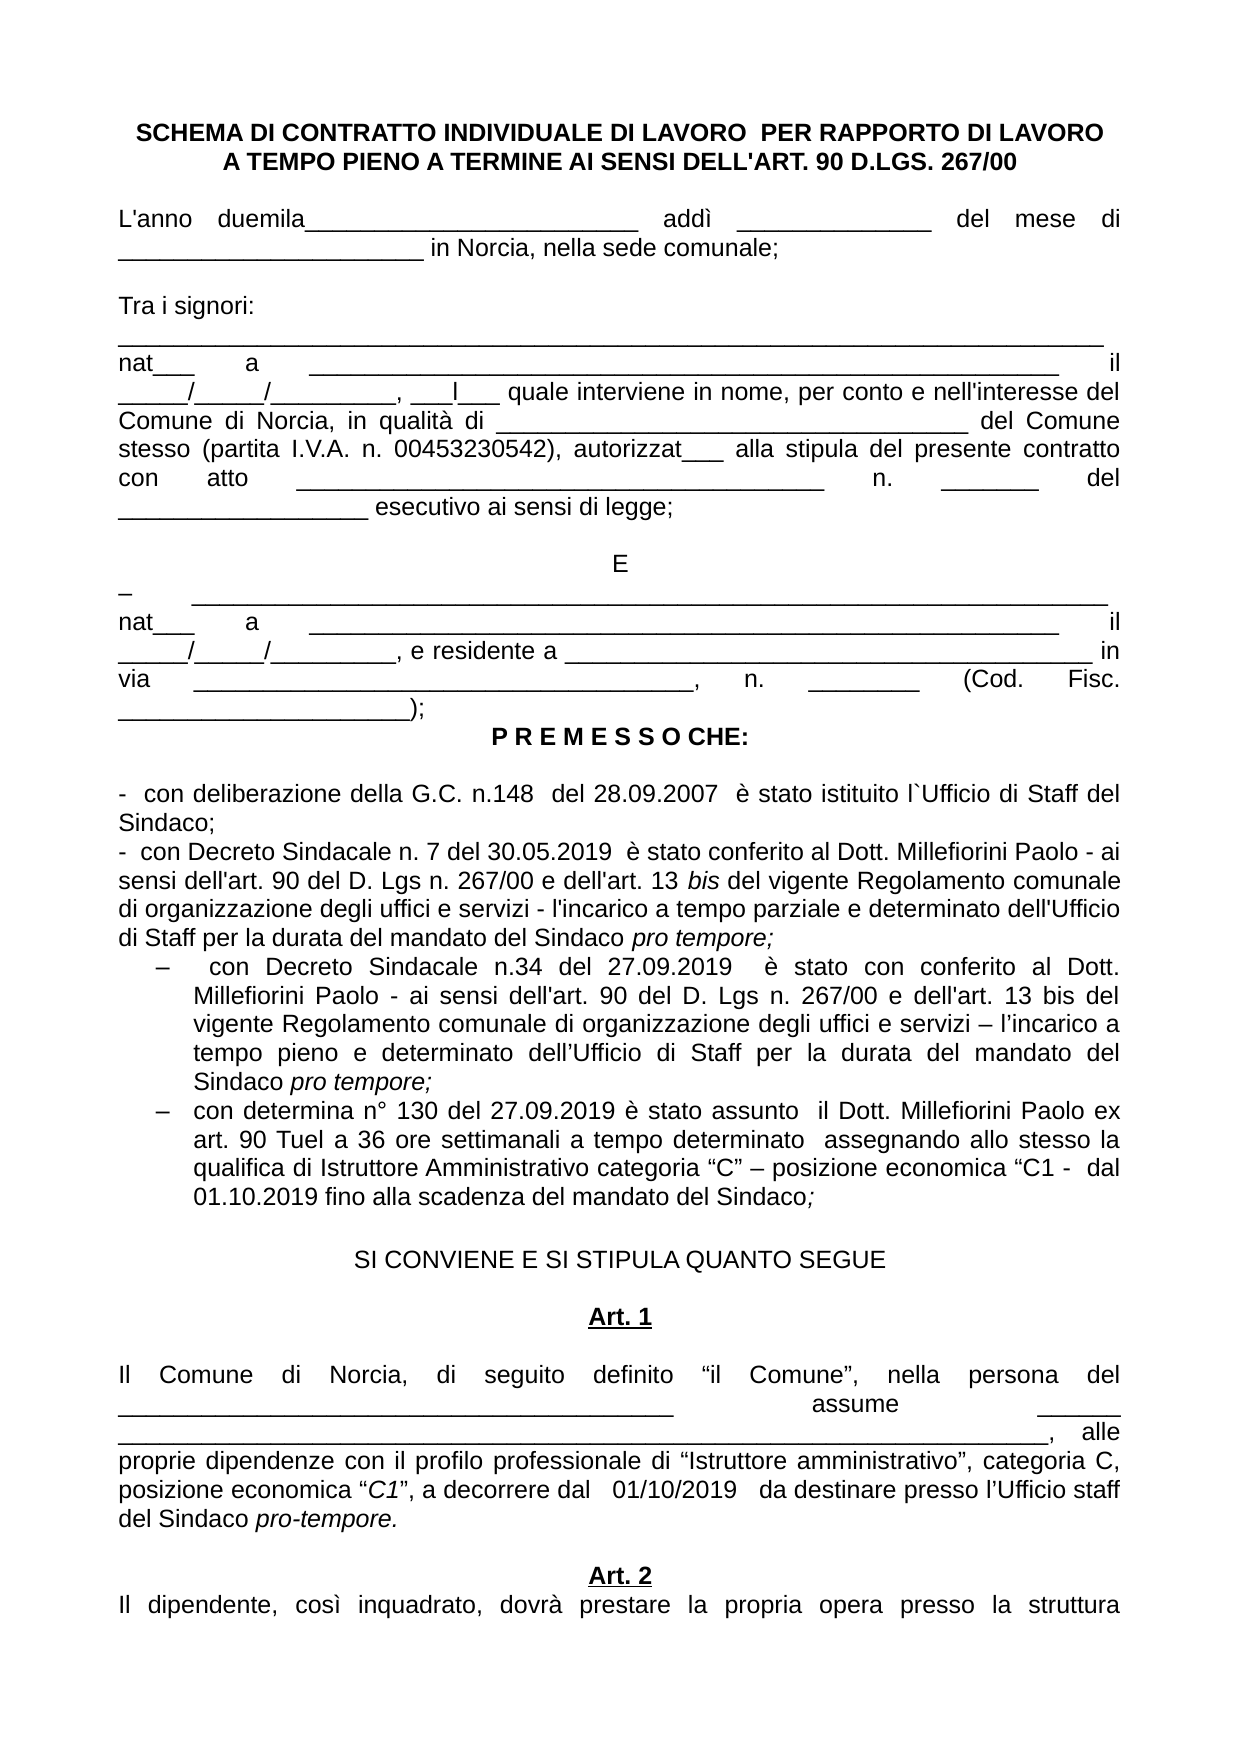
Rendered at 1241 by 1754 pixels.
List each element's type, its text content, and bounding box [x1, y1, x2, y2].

text Il Comune di Norcia, di seguito definito “il Comune”, nella persona del ________________________________________ assume ______ ___________________________________________________________________, alle proprie dipendenze con il profilo professionale di “Istruttore amministrativo”, categoria C, posizione economica “C1”, a decorrere dal 01/10/2019 da destinare presso l’Ufficio staff del Sindaco pro-tempore. [118, 1360, 1122, 1532]
text SCHEMA DI CONTRATTO INDIVIDUALE DI LAVORO PER RAPPORTO DI LAVORO [118, 118, 1122, 147]
text E [118, 549, 1122, 578]
text P R E M E S S O CHE: [118, 722, 1122, 751]
text - con Decreto Sindacale n. 7 del 30.05.2019 è stato conferito al Dott. Millefiorini Paolo - ai sensi dell'art. 90 del D. Lgs n. 267/00 e dell'art. 13 bis del vigente Regolamento comunale di organizzazione degli uffici e servizi - l'incarico a tempo parziale e determinato dell'Ufficio di Staff per la durata del mandato del Sindaco pro tempore; [118, 837, 1122, 952]
list con Decreto Sindacale n.34 del 27.09.2019 è stato con conferito al Dott. Millefiorini Paolo - ai sensi dell'art. 90 del D. Lgs n. 267/00 e dell'art. 13 bis del vigente Regolamento comunale di organizzazione degli uffici e servizi – l’incarico a tempo pieno e determinato dell’Ufficio di Staff per la durata del mandato del Sindaco pro tempore; [156, 952, 1122, 1096]
text SI CONVIENE E SI STIPULA QUANTO SEGUE [118, 1245, 1122, 1274]
text Art. 2 [118, 1561, 1122, 1590]
text - con deliberazione della G.C. n.148 del 28.09.2007 è stato istituito l`Ufficio di Staff del Sindaco; [118, 779, 1122, 837]
text _______________________________________________________________________ nat___ a ______________________________________________________ il _____/_____/_________, ___l___ quale interviene in nome, per conto e nell'interesse del Comune di Norcia, in qualità di __________________________________ del Comune stesso (partita I.V.A. n. 00453230542), autorizzat___ alla stipula del presente contratto con atto ______________________________________ n. _______ del __________________ esecutivo ai sensi di legge; [118, 319, 1122, 521]
text Art. 1 [118, 1302, 1122, 1331]
text – __________________________________________________________________ nat___ a ______________________________________________________ il _____/_____/_________, e residente a ______________________________________ in via ____________________________________, n. ________ (Cod. Fisc. _____________________); [118, 578, 1122, 722]
list con determina n° 130 del 27.09.2019 è stato assunto il Dott. Millefiorini Paolo ex art. 90 Tuel a 36 ore settimanali a tempo determinato assegnando allo stesso la qualifica di Istruttore Amministrativo categoria “C” – posizione economica “C1 - dal 01.10.2019 fino alla scadenza del mandato del Sindaco; [156, 1096, 1122, 1211]
text A TEMPO PIENO A TERMINE AI SENSI DELL'ART. 90 D.LGS. 267/00 [118, 147, 1122, 176]
text L'anno duemila________________________ addì ______________ del mese di ______________________ in Norcia, nella sede comunale; [118, 204, 1122, 262]
text Il dipendente, così inquadrato, dovrà prestare la propria opera presso la struttura [118, 1590, 1122, 1619]
text Tra i signori: [118, 291, 1122, 319]
